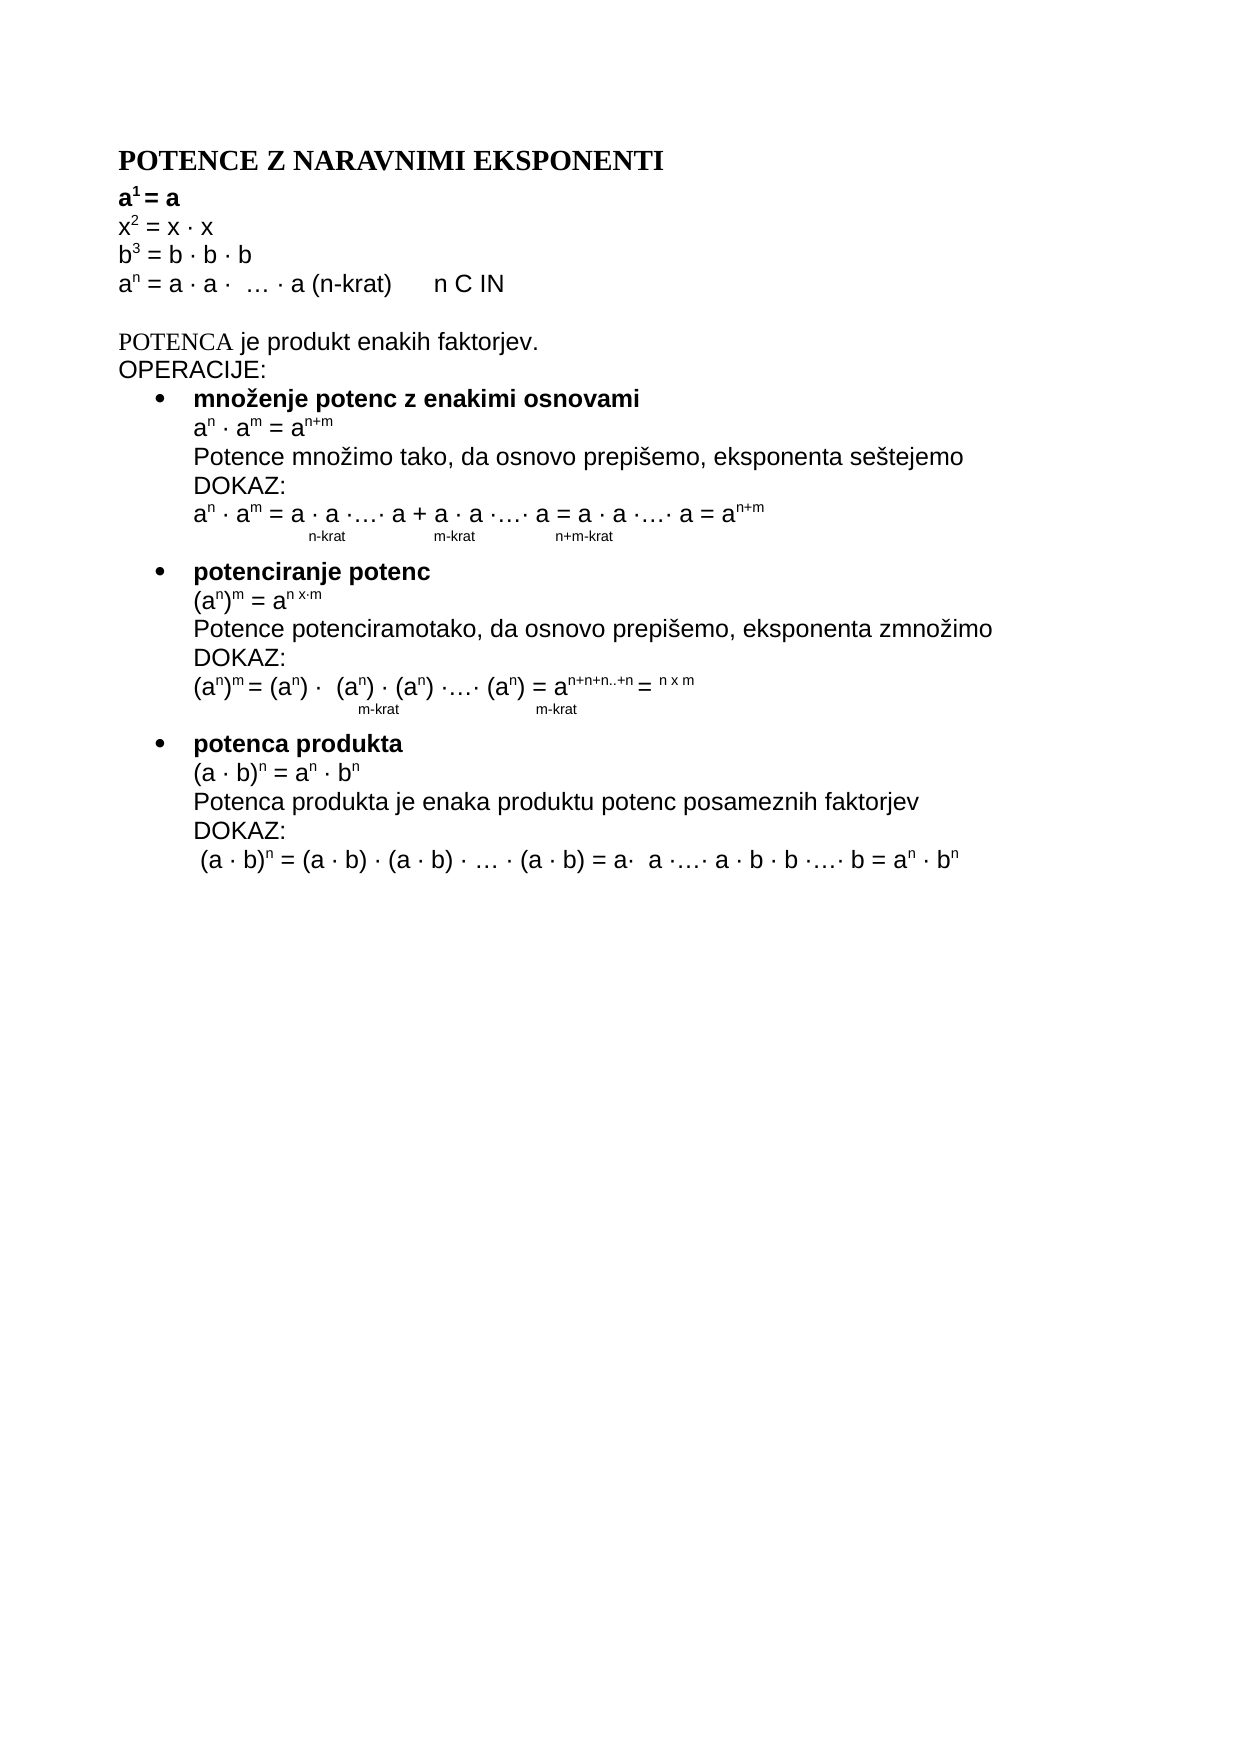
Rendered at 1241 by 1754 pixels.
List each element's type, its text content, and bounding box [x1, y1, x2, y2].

text a1 = a [118, 183, 1122, 212]
text m-krat m-krat [193, 701, 1122, 729]
text DOKAZ: [193, 471, 1122, 499]
text Potenca produkta je enaka produktu potenc posameznih faktorjev [193, 787, 1122, 816]
text OPERACIJE: [118, 356, 1122, 384]
list množenje potenc z enakimi osnovami [156, 384, 1122, 413]
text an = a ∙ a ∙ … ∙ a (n-krat) n C IN [118, 269, 1122, 298]
text DOKAZ: [193, 643, 1122, 672]
text x2 = x ∙ x [118, 212, 1122, 240]
text DOKAZ: [193, 816, 1122, 844]
subtitle POTENCE Z NARAVNIMI EKSPONENTI [118, 143, 1122, 177]
text Potence množimo tako, da osnovo prepišemo, eksponenta seštejemo [193, 442, 1122, 471]
text Potence potenciramotako, da osnovo prepišemo, eksponenta zmnožimo [193, 614, 1122, 643]
text (a ∙ b)n = (a ∙ b) ∙ (a ∙ b) ∙ … ∙ (a ∙ b) = a∙ a ∙…∙ a ∙ b ∙ b ∙…∙ b = an ∙ bn [193, 844, 1122, 873]
list potenciranje potenc [156, 557, 1122, 586]
text (an)m = an x∙m [193, 586, 1122, 614]
text an ∙ am = a ∙ a ∙…∙ a + a ∙ a ∙…∙ a = a ∙ a ∙…∙ a = an+m [193, 499, 1122, 528]
list potenca produkta [156, 729, 1122, 758]
text POTENCA je produkt enakih faktorjev. [118, 327, 1122, 356]
text (a ∙ b)n = an ∙ bn [193, 758, 1122, 787]
text n-krat m-krat n+m-krat [193, 528, 1122, 557]
text an ∙ am = an+m [193, 413, 1122, 442]
text b3 = b ∙ b ∙ b [118, 240, 1122, 269]
text (an)m = (an) ∙ (an) ∙ (an) ∙…∙ (an) = an+n+n..+n = n x m [193, 672, 1122, 701]
